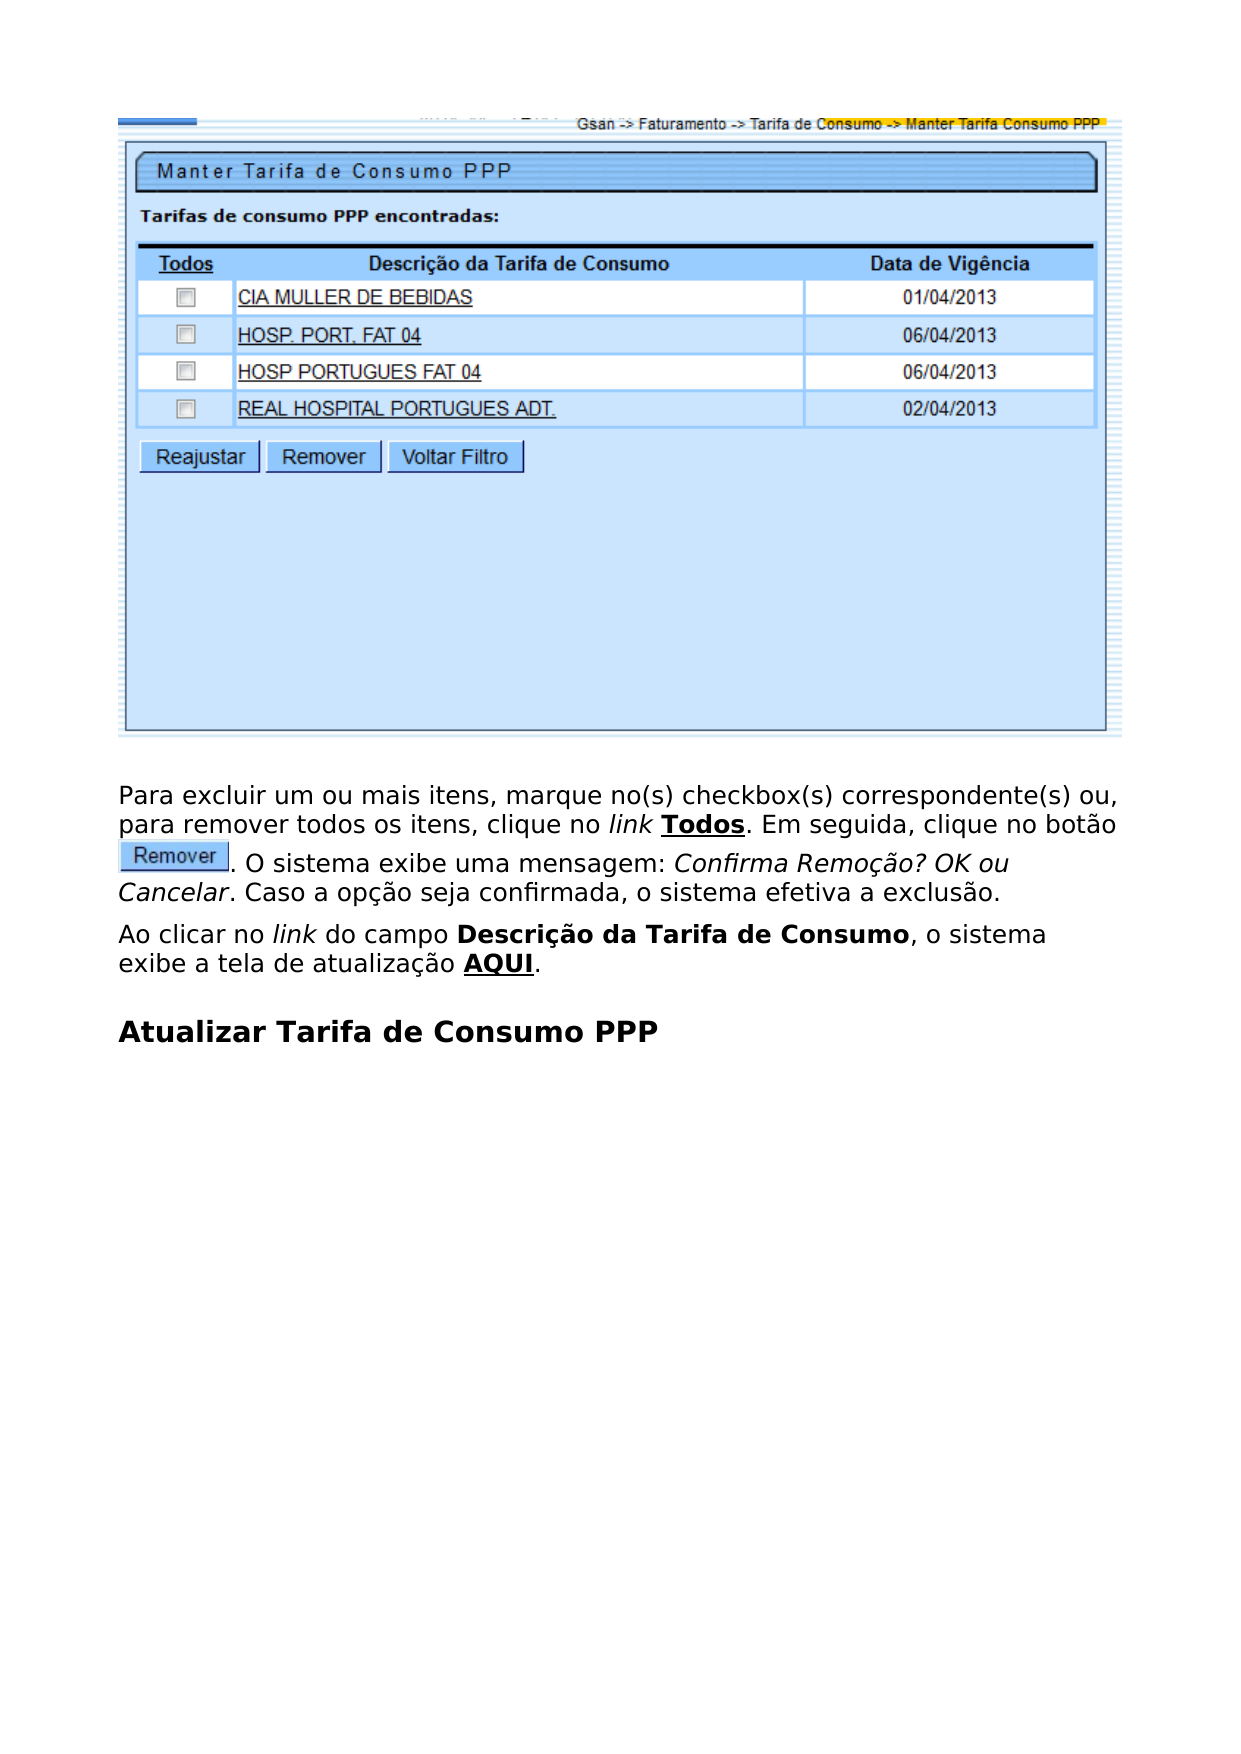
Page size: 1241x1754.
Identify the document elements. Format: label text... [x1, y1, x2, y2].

text Ao clicar no link do campo Descrição da Tarifa de Consumo, o sistema exibe a tela de atualização AQUI. [118, 920, 1122, 978]
picture [118, 118, 1123, 740]
picture [118, 839, 229, 873]
subtitle Atualizar Tarifa de Consumo PPP [118, 1016, 1122, 1050]
text Para excluir um ou mais itens, marque no(s) checkbox(s) correspondente(s) ou, para remover todos os itens, clique no link Todos. Em seguida, clique no botão . O sistema exibe uma mensagem: Confirma Remoção? OK ou Cancelar. Caso a opção seja confirmada, o sistema efetiva a exclusão. [118, 781, 1122, 907]
